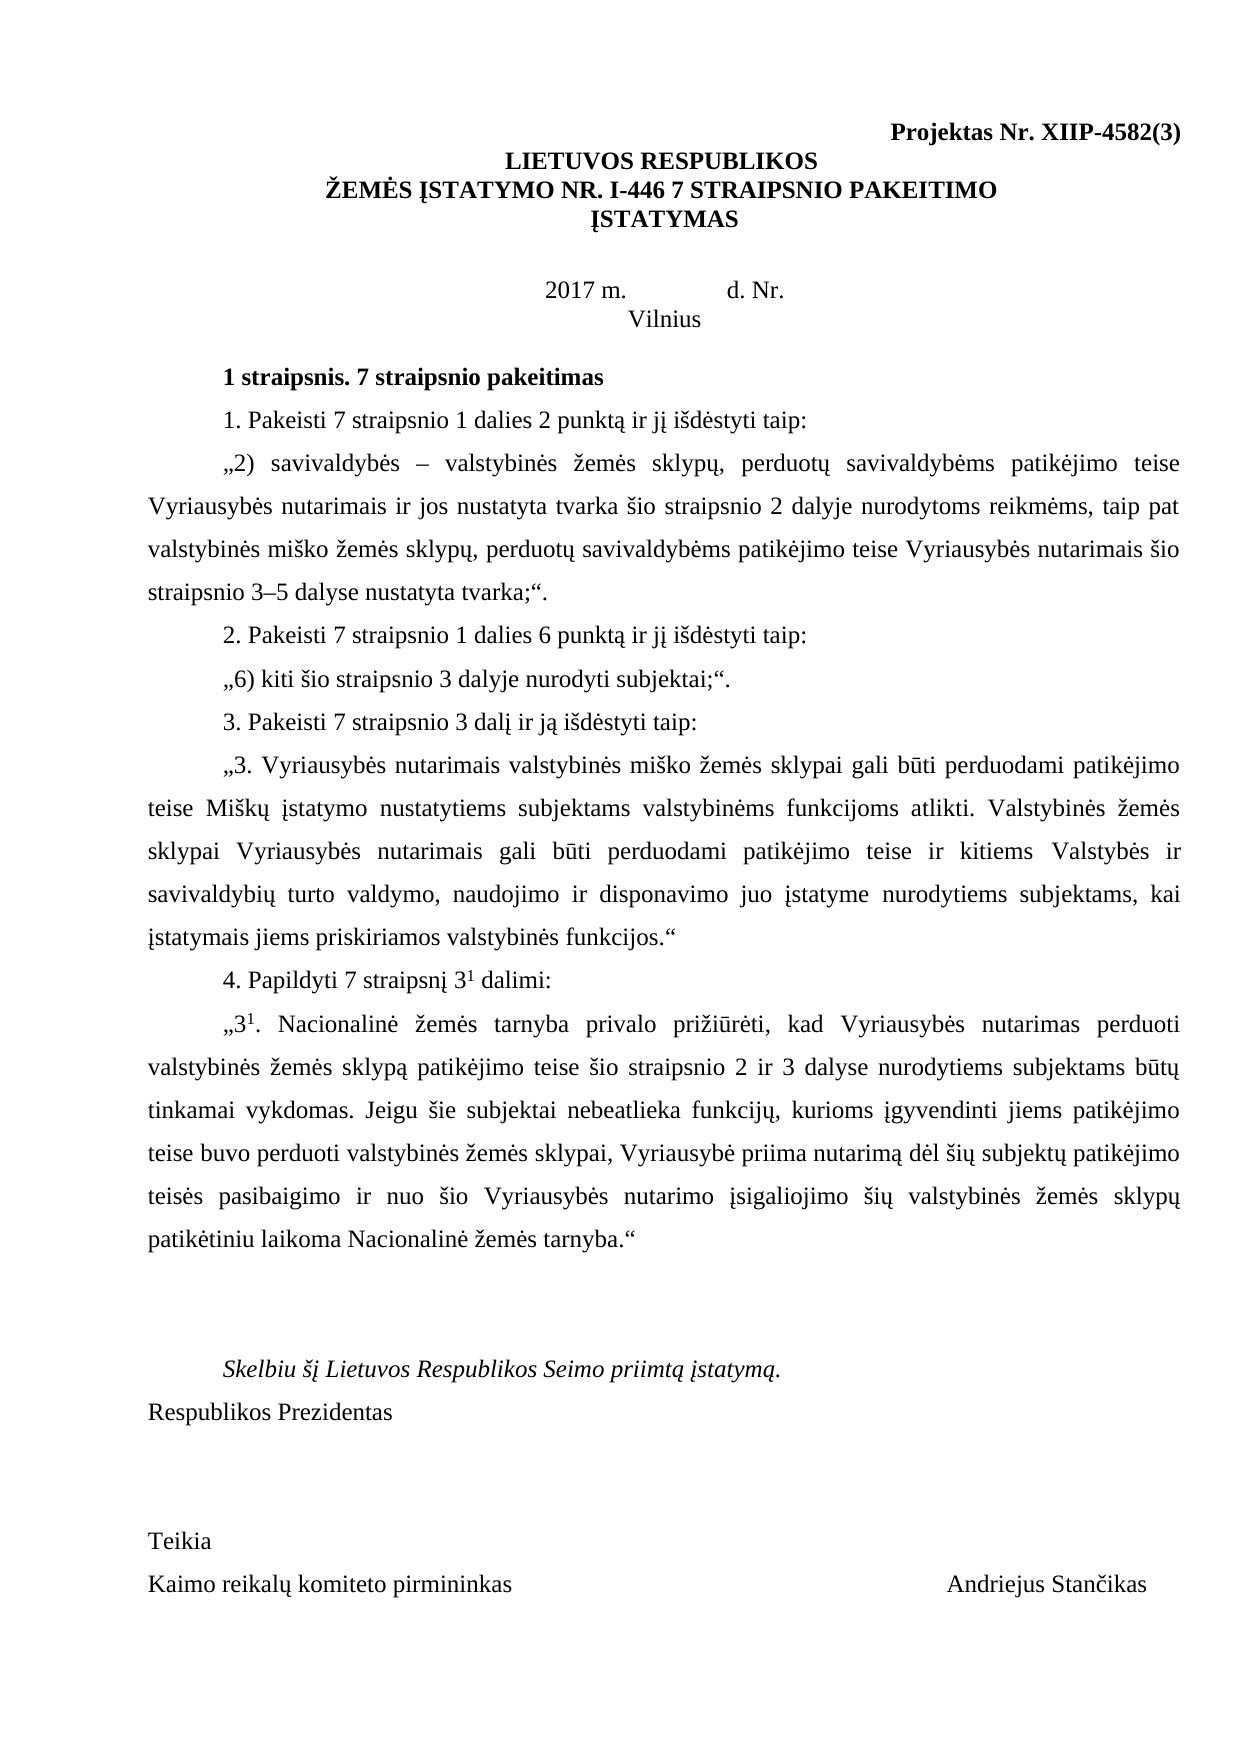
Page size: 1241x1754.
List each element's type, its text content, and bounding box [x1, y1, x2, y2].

text ŽEMĖS ĮSTATYMO NR. I-446 7 STRAIPSNIO PAKEITIMO [148, 175, 1181, 204]
text Vilnius [148, 304, 1181, 333]
text Projektas Nr. XIIP-4582(3) [148, 117, 1181, 146]
text 4. Papildyti 7 straipsnį 31 dalimi: [148, 966, 1181, 994]
text „6) kiti šio straipsnio 3 dalyje nurodyti subjektai;“. [148, 664, 1181, 692]
text Kaimo reikalų komiteto pirmininkas Andriejus Stančikas [148, 1569, 1181, 1598]
text 2017 m. d. Nr. [148, 276, 1181, 304]
text 1 straipsnis. 7 straipsnio pakeitimas [148, 362, 1181, 391]
text ĮSTATYMAS [148, 204, 1181, 232]
text 2. Pakeisti 7 straipsnio 1 dalies 6 punktą ir jį išdėstyti taip: [148, 621, 1181, 649]
text „2) savivaldybės – valstybinės žemės sklypų, perduotų savivaldybėms patikėjimo teise Vyriausybės nutarimais ir jos nustatyta tvarka šio straipsnio 2 dalyje nurodytoms reikmėms, taip pat valstybinės miško žemės sklypų, perduotų savivaldybėms patikėjimo teise Vyriausybės nutarimais šio straipsnio 3–5 dalyse nustatyta tvarka;“. [148, 448, 1181, 606]
text „3. Vyriausybės nutarimais valstybinės miško žemės sklypai gali būti perduodami patikėjimo teise Miškų įstatymo nustatytiems subjektams valstybinėms funkcijoms atlikti. Valstybinės žemės sklypai Vyriausybės nutarimais gali būti perduodami patikėjimo teise ir kitiems Valstybės ir savivaldybių turto valdymo, naudojimo ir disponavimo juo įstatyme nurodytiems subjektams, kai įstatymais jiems priskiriamos valstybinės funkcijos.“ [148, 750, 1181, 951]
text Teikia [148, 1526, 1181, 1555]
text 1. Pakeisti 7 straipsnio 1 dalies 2 punktą ir jį išdėstyti taip: [148, 405, 1181, 434]
text LIETUVOS RESPUBLIKOS [148, 146, 1181, 175]
text Skelbiu šį Lietuvos Respublikos Seimo priimtą įstatymą. [148, 1354, 1181, 1382]
text „31. Nacionalinė žemės tarnyba privalo prižiūrėti, kad Vyriausybės nutarimas perduoti valstybinės žemės sklypą patikėjimo teise šio straipsnio 2 ir 3 dalyse nurodytiems subjektams būtų tinkamai vykdomas. Jeigu šie subjektai nebeatlieka funkcijų, kurioms įgyvendinti jiems patikėjimo teise buvo perduoti valstybinės žemės sklypai, Vyriausybė priima nutarimą dėl šių subjektų patikėjimo teisės pasibaigimo ir nuo šio Vyriausybės nutarimo įsigaliojimo šių valstybinės žemės sklypų patikėtiniu laikoma Nacionalinė žemės tarnyba.“ [148, 1009, 1181, 1253]
text 3. Pakeisti 7 straipsnio 3 dalį ir ją išdėstyti taip: [148, 707, 1181, 736]
text Respublikos Prezidentas [148, 1397, 1181, 1426]
